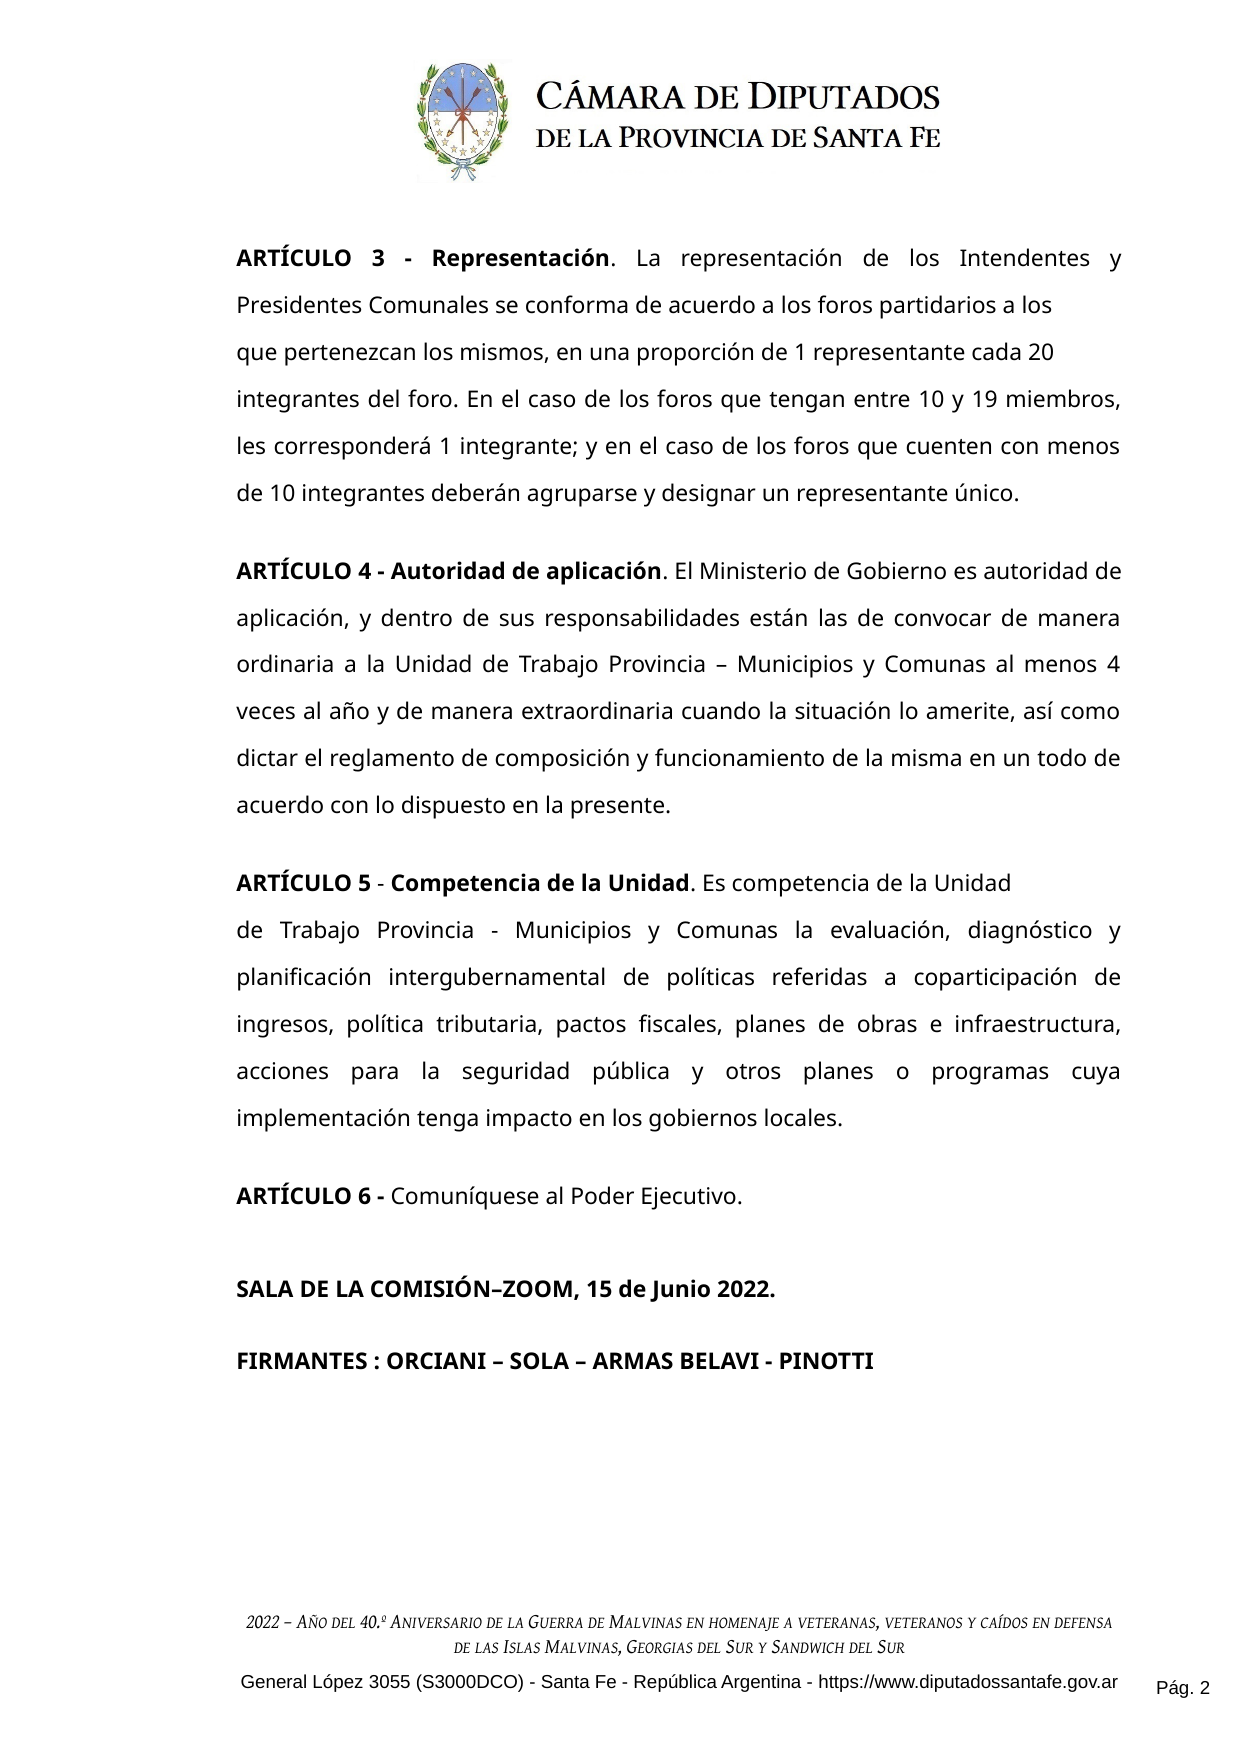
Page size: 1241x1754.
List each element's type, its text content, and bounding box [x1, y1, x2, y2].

text integrantes del foro. En el caso de los foros que tengan entre 10 y 19 miembros, les corresponderá 1 integrante; y en el caso de los foros que cuenten con menos de 10 integrantes deberán agruparse y designar un representante único. [236, 383, 1122, 508]
text ARTÍCULO 4 - Autoridad de aplicación. El Ministerio de Gobierno es autoridad de aplicación, y dentro de sus responsabilidades están las de convocar de manera ordinaria a la Unidad de Trabajo Provincia – Municipios y Comunas al menos 4 veces al año y de manera extraordinaria cuando la situación lo amerite, así como dictar el reglamento de composición y funcionamiento de la misma en un todo de acuerdo con lo dispuesto en la presente. [236, 555, 1122, 820]
text ARTÍCULO 5 - Competencia de la Unidad. Es competencia de la Unidad [236, 867, 1122, 898]
text ARTÍCULO 6 - Comuníquese al Poder Ejecutivo. [236, 1180, 1122, 1211]
text FIRMANTES : ORCIANI – SOLA – ARMAS BELAVI - PINOTTI [236, 1345, 1122, 1377]
text SALA DE LA COMISIÓN–ZOOM, 15 de Junio 2022. [236, 1273, 1122, 1305]
picture [413, 59, 945, 183]
text ARTÍCULO 3 - Representación. La representación de los Intendentes y Presidentes Comunales se conforma de acuerdo a los foros partidarios a los [236, 242, 1122, 320]
text que pertenezcan los mismos, en una proporción de 1 representante cada 20 [236, 336, 1122, 367]
text de Trabajo Provincia - Municipios y Comunas la evaluación, diagnóstico y planificación intergubernamental de políticas referidas a coparticipación de ingresos, política tributaria, pactos fiscales, planes de obras e infraestructura, acciones para la seguridad pública y otros planes o programas cuya implementación tenga impacto en los gobiernos locales. [236, 914, 1122, 1133]
